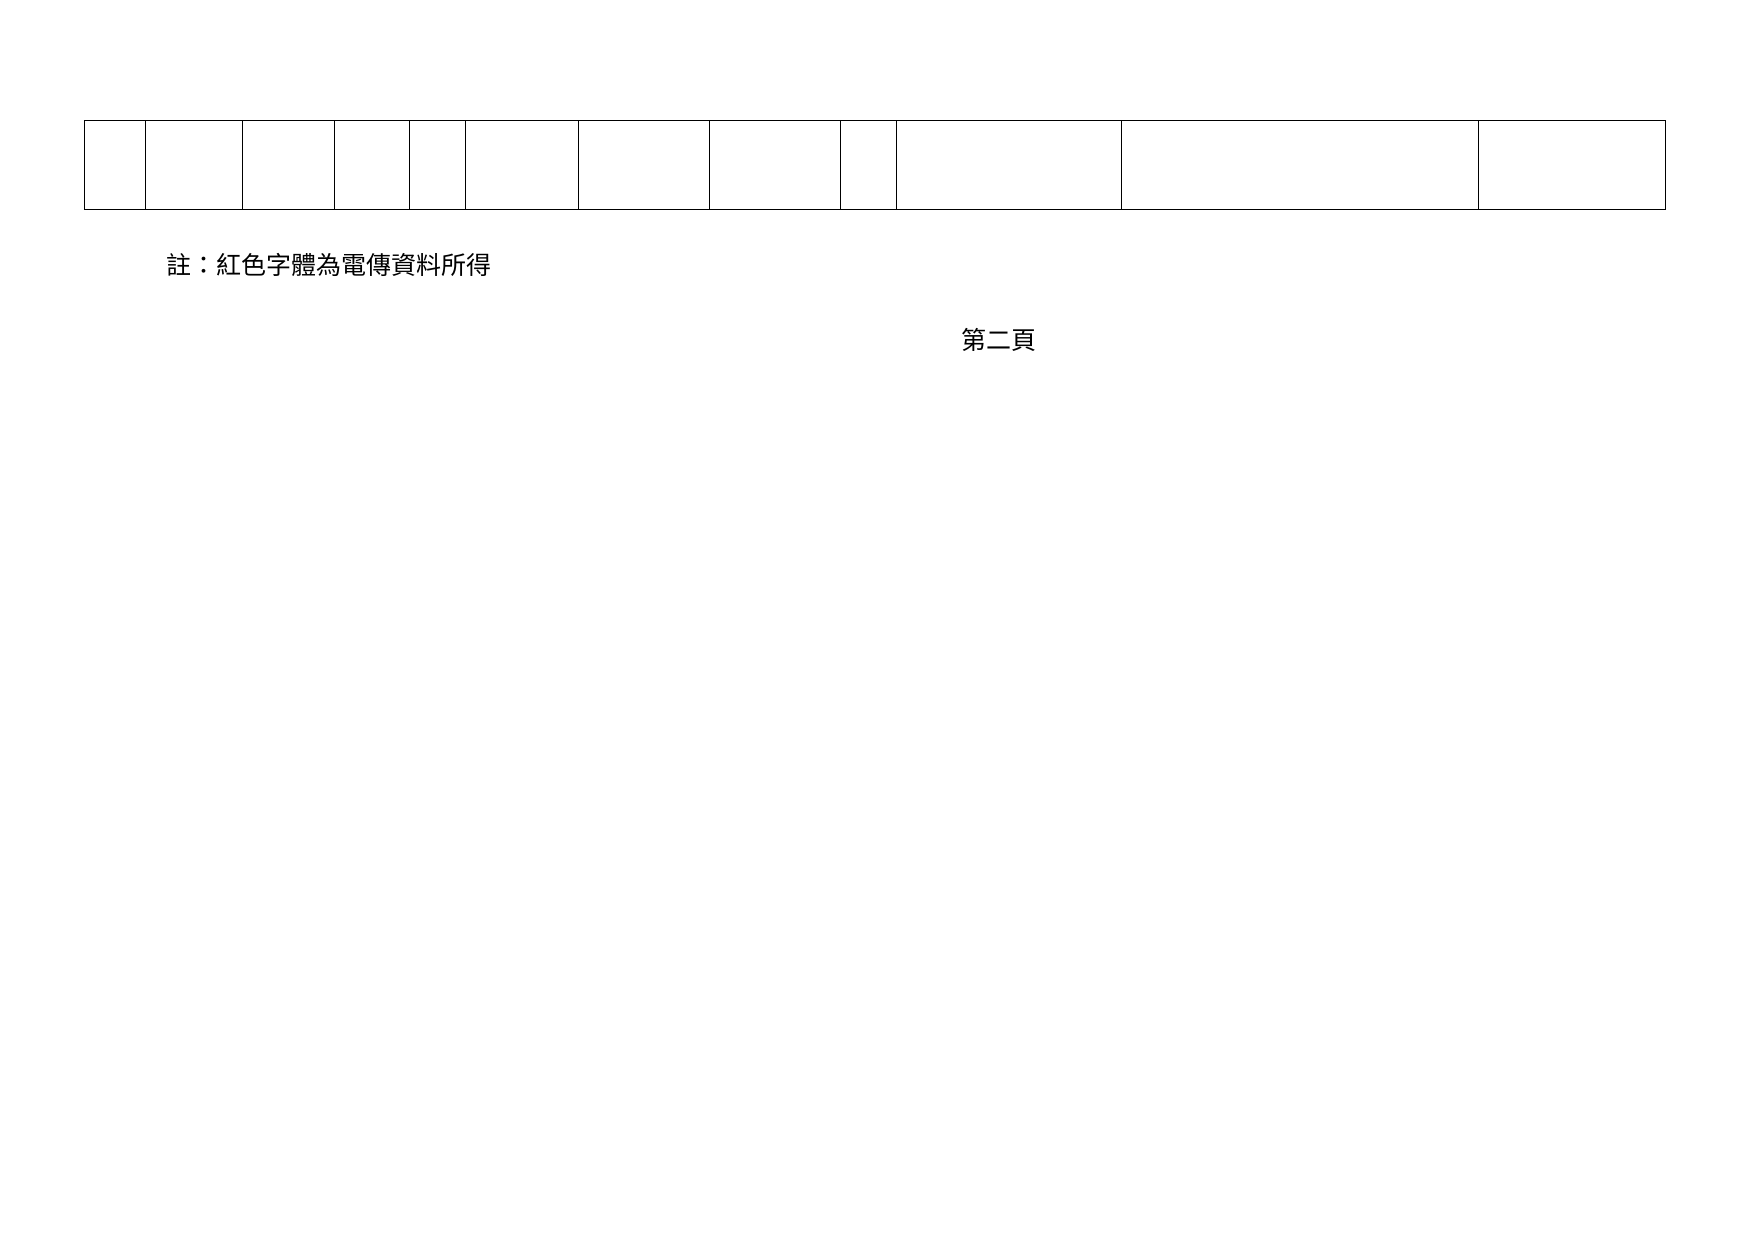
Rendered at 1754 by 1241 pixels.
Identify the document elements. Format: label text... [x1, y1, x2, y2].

table_cell [146, 121, 242, 209]
table_cell [579, 121, 709, 209]
text 第二頁 [106, 297, 1665, 360]
table_cell [335, 121, 409, 209]
table_cell [466, 121, 578, 209]
table_cell [243, 121, 334, 209]
table_cell [841, 121, 896, 209]
table_cell [1479, 121, 1665, 209]
table_cell [897, 121, 1121, 209]
table_cell [410, 121, 465, 209]
text 註：紅色字體為電傳資料所得 [106, 222, 1665, 285]
table_cell [1122, 121, 1478, 209]
table_cell [85, 121, 145, 209]
table_cell [710, 121, 840, 209]
